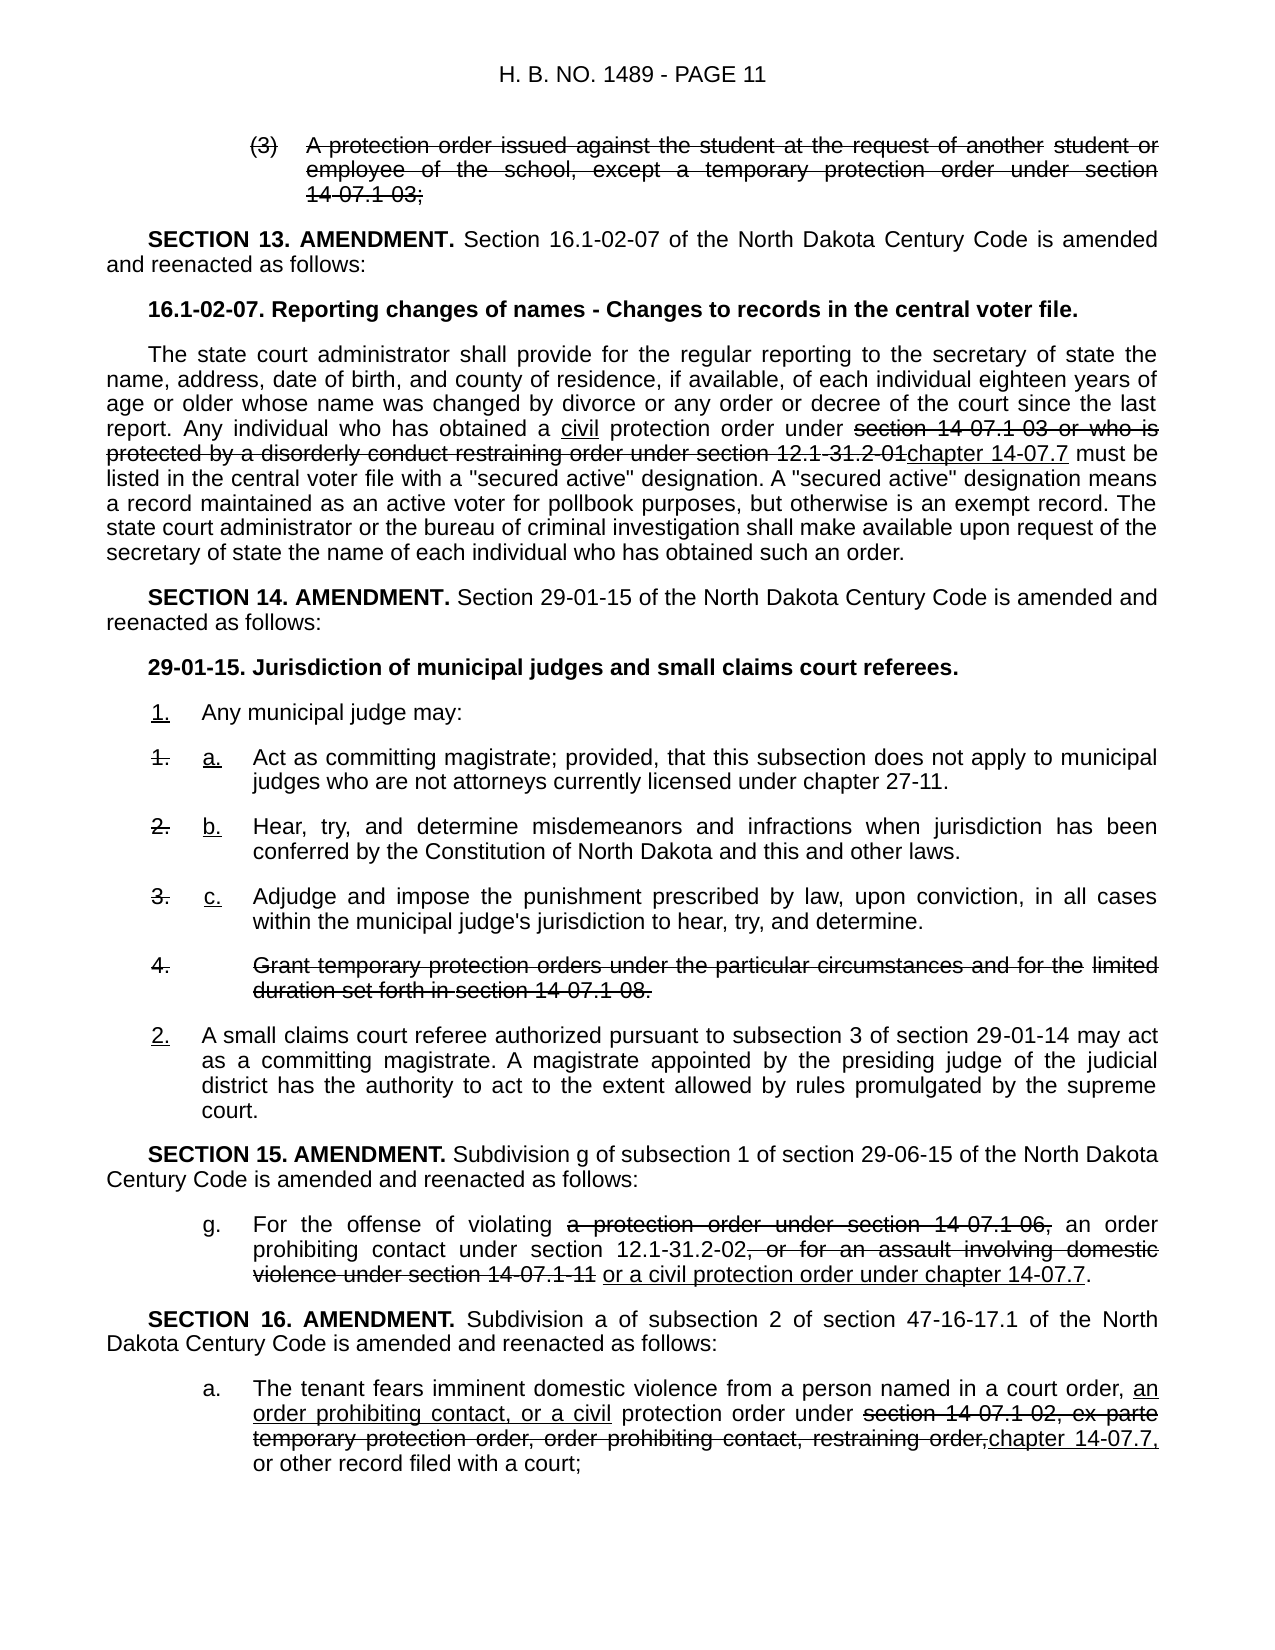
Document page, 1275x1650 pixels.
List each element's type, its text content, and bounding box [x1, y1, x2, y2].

text a. The tenant fears imminent domestic violence from a person named in a court order, an order prohibiting contact, or a civil protection order under section 14­‑07.1‑02, ex parte temporary protection order, order prohibiting contact, restraining order,chapter 14‑07.7, or other record filed with a court; [106, 1377, 1158, 1476]
text g. For the offense of violating a protection order under section 14‑07.1‑06, an order prohibiting contact under section 12.1‑31.2‑02, or for an assault involving domestic violence under section 14‑07.1‑11 or a civil protection order under chapter 14‑07.7. [106, 1213, 1158, 1287]
text (3) A protection order issued against the student at the request of another student or employee of the school, except a temporary protection order under section 14‑07.1‑03; [106, 133, 1158, 208]
text SECTION 14. AMENDMENT. Section 29‑01‑15 of the North Dakota Century Code is amended and reenacted as follows: [106, 586, 1158, 635]
text The state court administrator shall provide for the regular reporting to the secretary of state the name, address, date of birth, and county of residence, if available, of each individual eighteen years of age or older whose name was changed by divorce or any order or decree of the court since the last report. Any individual who has obtained a civil protection order under section 14‑07.1‑03 or who is protected by a disorderly conduct restraining order under section 12.1‑31.2‑01chapter 14-07.7 must be listed in the central voter file with a "secured active" designation. A "secured active" designation means a record maintained as an active voter for pollbook purposes, but otherwise is an exempt record. The state court administrator or the bureau of criminal investigation shall make available upon request of the secretary of state the name of each individual who has obtained such an order. [106, 342, 1158, 566]
text 1. Any municipal judge may: [106, 700, 1158, 725]
text 3. c. Adjudge and impose the punishment prescribed by law, upon conviction, in all cases within the municipal judge's jurisdiction to hear, try, and determine. [106, 884, 1158, 934]
text SECTION 15. AMENDMENT. Subdivision g of subsection 1 of section 29‑06‑15 of the North Dakota Century Code is amended and reenacted as follows: [106, 1143, 1158, 1193]
text 4. Grant temporary protection orders under the particular circumstances and for the limited duration set forth in section 14‑07.1‑08. [106, 954, 1158, 1004]
subtitle 29‑01‑15. Jurisdiction of municipal judges and small claims court referees. [106, 655, 1158, 680]
text SECTION 13. AMENDMENT. Section 16.1‑02‑07 of the North Dakota Century Code is amended and reenacted as follows: [106, 228, 1158, 277]
text 2. b. Hear, try, and determine misdemeanors and infractions when jurisdiction has been conferred by the Constitution of North Dakota and this and other laws. [106, 815, 1158, 864]
text SECTION 16. AMENDMENT. Subdivision a of subsection 2 of section 47‑16‑17.1 of the North Dakota Century Code is amended and reenacted as follows: [106, 1307, 1158, 1357]
text 2. A small claims court referee authorized pursuant to subsection 3 of section 29‑01‑14 may act as a committing magistrate. A magistrate appointed by the presiding judge of the judicial district has the authority to act to the extent allowed by rules promulgated by the supreme court. [106, 1024, 1158, 1123]
subtitle 16.1‑02‑07. Reporting changes of names ‑ Changes to records in the central voter file. [106, 297, 1158, 322]
text 1. a. Act as committing magistrate; provided, that this subsection does not apply to municipal judges who are not attorneys currently licensed under chapter 27‑11. [106, 745, 1158, 795]
